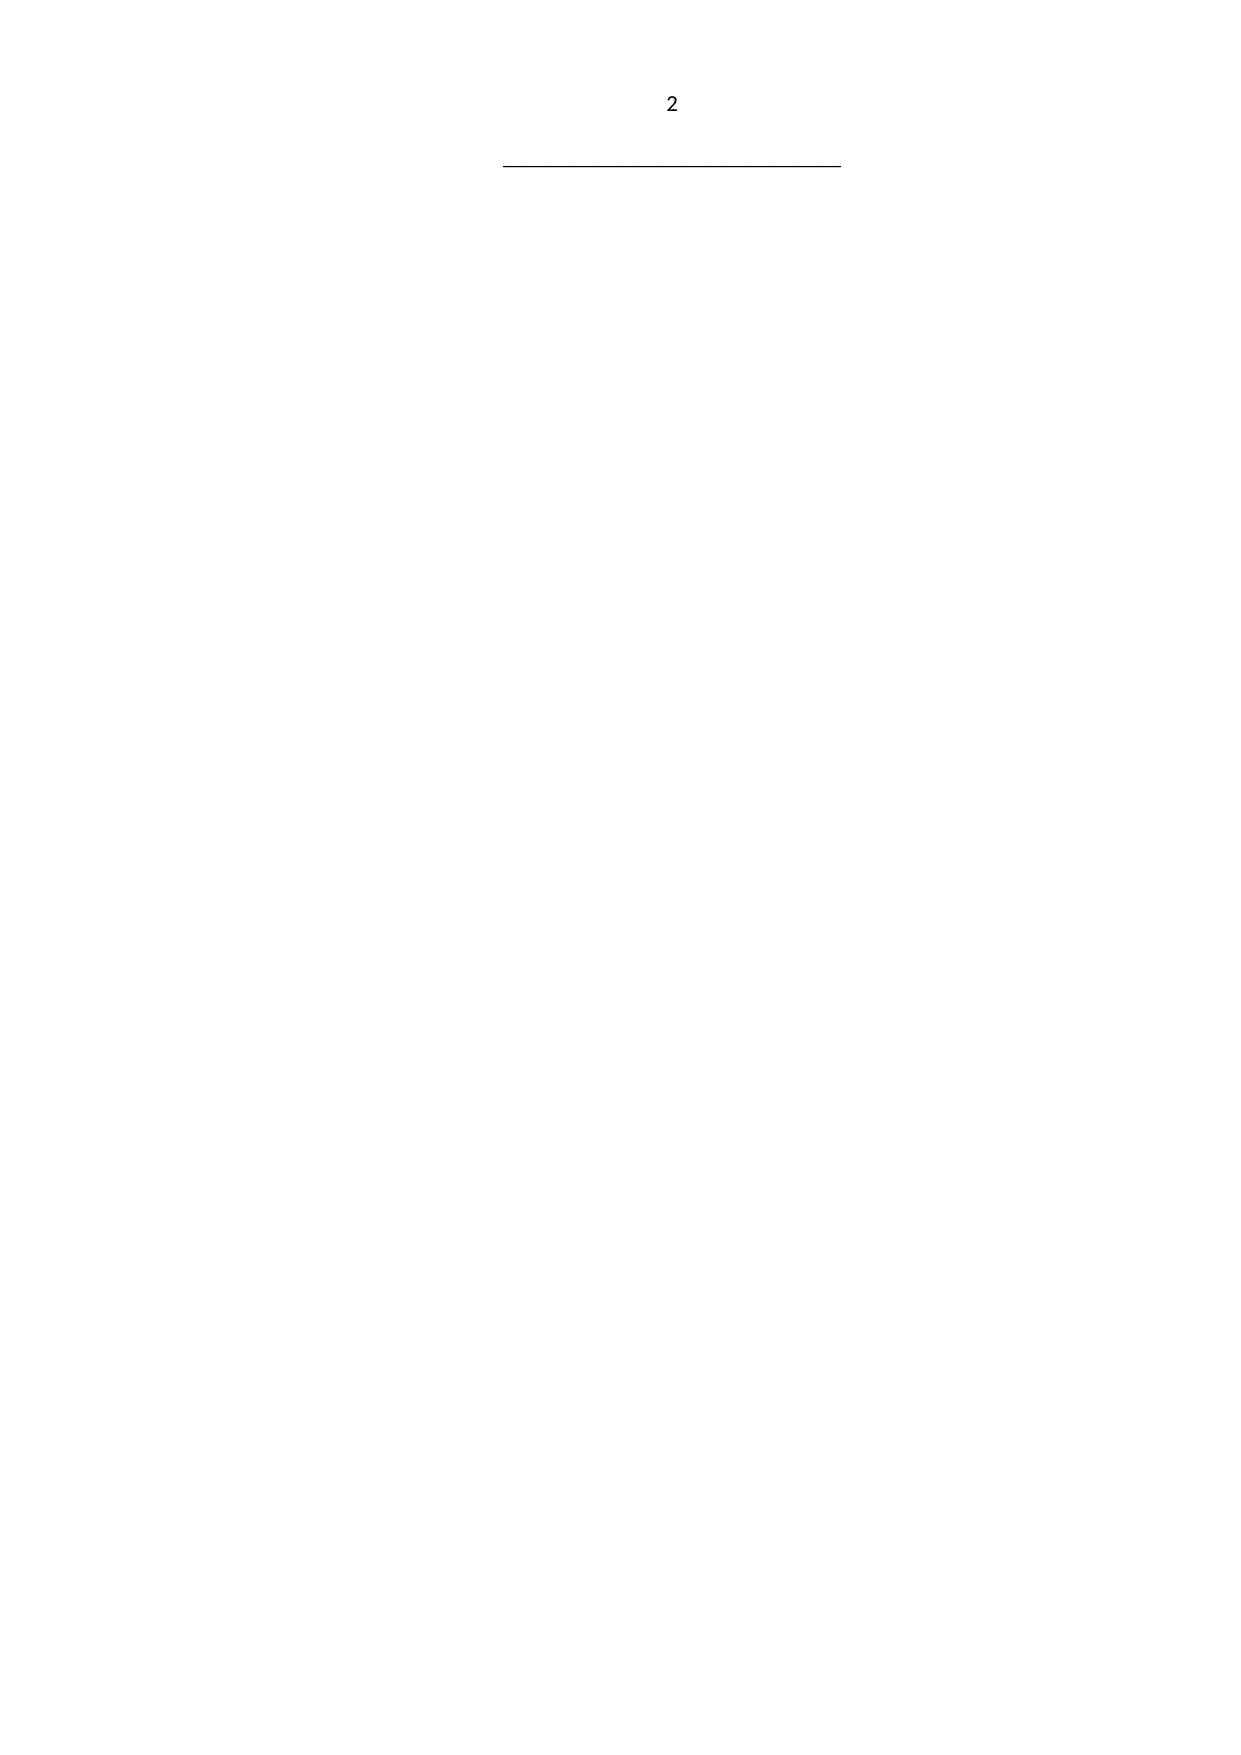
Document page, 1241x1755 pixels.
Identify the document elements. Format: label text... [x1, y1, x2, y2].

text ___________________________ [177, 141, 1167, 169]
